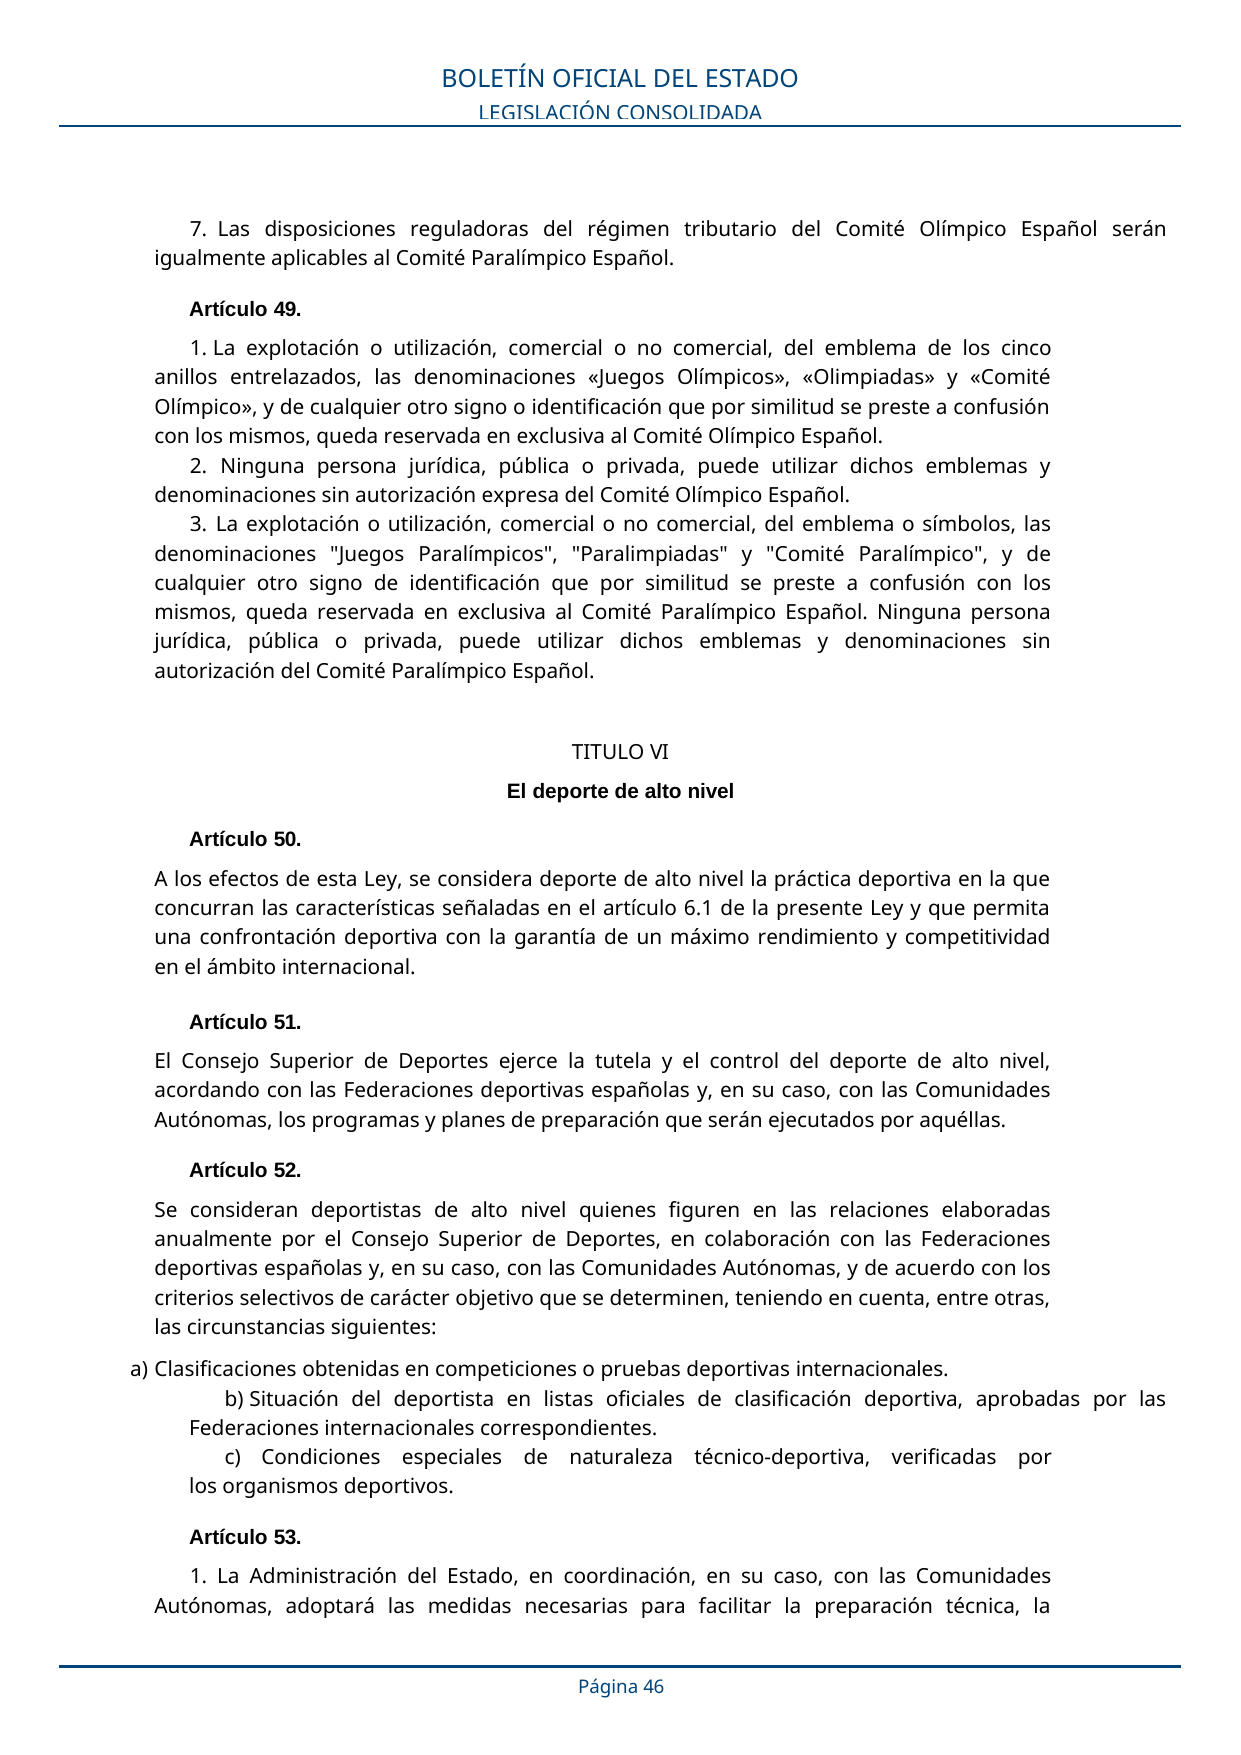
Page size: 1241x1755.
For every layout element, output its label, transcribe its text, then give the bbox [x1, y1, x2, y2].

text Artículo 50. [189, 827, 1168, 851]
list La Administración del Estado, en coordinación, en su caso, con las Comunidades Autónomas, adoptará las medidas necesarias para facilitar la preparación técnica, la [154, 1561, 1052, 1619]
list Ninguna persona jurídica, pública o privada, puede utilizar dichos emblemas y denominaciones sin autorización expresa del Comité Olímpico Español. [154, 451, 1052, 508]
text TITULO VI [367, 737, 874, 766]
list La explotación o utilización, comercial o no comercial, del emblema o símbolos, las denominaciones "Juegos Paralímpicos", "Paralimpiadas" y "Comité Paralímpico", y de cualquier otro signo de identificación que por similitud se preste a confusión con los mismos, queda reservada en exclusiva al Comité Paralímpico Español. Ninguna persona jurídica, pública o privada, puede utilizar dichos emblemas y denominaciones sin autorización del Comité Paralímpico Español. [154, 509, 1052, 684]
text El Consejo Superior de Deportes ejerce la tutela y el control del deporte de alto nivel, acordando con las Federaciones deportivas españolas y, en su caso, con las Comunidades Autónomas, los programas y planes de preparación que serán ejecutados por aquéllas. [154, 1046, 1052, 1133]
text Se consideran deportistas de alto nivel quienes figuren en las relaciones elaboradas anualmente por el Consejo Superior de Deportes, en colaboración con las Federaciones deportivas españolas y, en su caso, con las Comunidades Autónomas, y de acuerdo con los criterios selectivos de carácter objetivo que se determinen, teniendo en cuenta, entre otras, las circunstancias siguientes: [154, 1195, 1052, 1340]
subtitle Artículo 51. [189, 1009, 1168, 1033]
list La explotación o utilización, comercial o no comercial, del emblema de los cinco anillos entrelazados, las denominaciones «Juegos Olímpicos», «Olimpiadas» y «Comité Olímpico», y de cualquier otro signo o identificación que por similitud se preste a confusión con los mismos, queda reservada en exclusiva al Comité Olímpico Español. [154, 333, 1052, 449]
list Situación del deportista en listas oficiales de clasificación deportiva, aprobadas por las Federaciones internacionales correspondientes. [189, 1384, 1168, 1441]
subtitle El deporte de alto nivel [367, 778, 874, 802]
list Clasificaciones obtenidas en competiciones o pruebas deportivas internacionales. [130, 1354, 1168, 1383]
list Las disposiciones reguladoras del régimen tributario del Comité Olímpico Español serán igualmente aplicables al Comité Paralímpico Español. [154, 214, 1168, 272]
subtitle Artículo 52. [189, 1158, 1168, 1182]
list Condiciones especiales de naturaleza técnico-deportiva, verificadas por los organismos deportivos. [189, 1442, 1052, 1500]
text A los efectos de esta Ley, se considera deporte de alto nivel la práctica deportiva en la que concurran las características señaladas en el artículo 6.1 de la presente Ley y que permita una confrontación deportiva con la garantía de un máximo rendimiento y competitividad en el ámbito internacional. [154, 864, 1052, 980]
subtitle Artículo 49. [189, 296, 1168, 320]
subtitle Artículo 53. [189, 1525, 1168, 1549]
